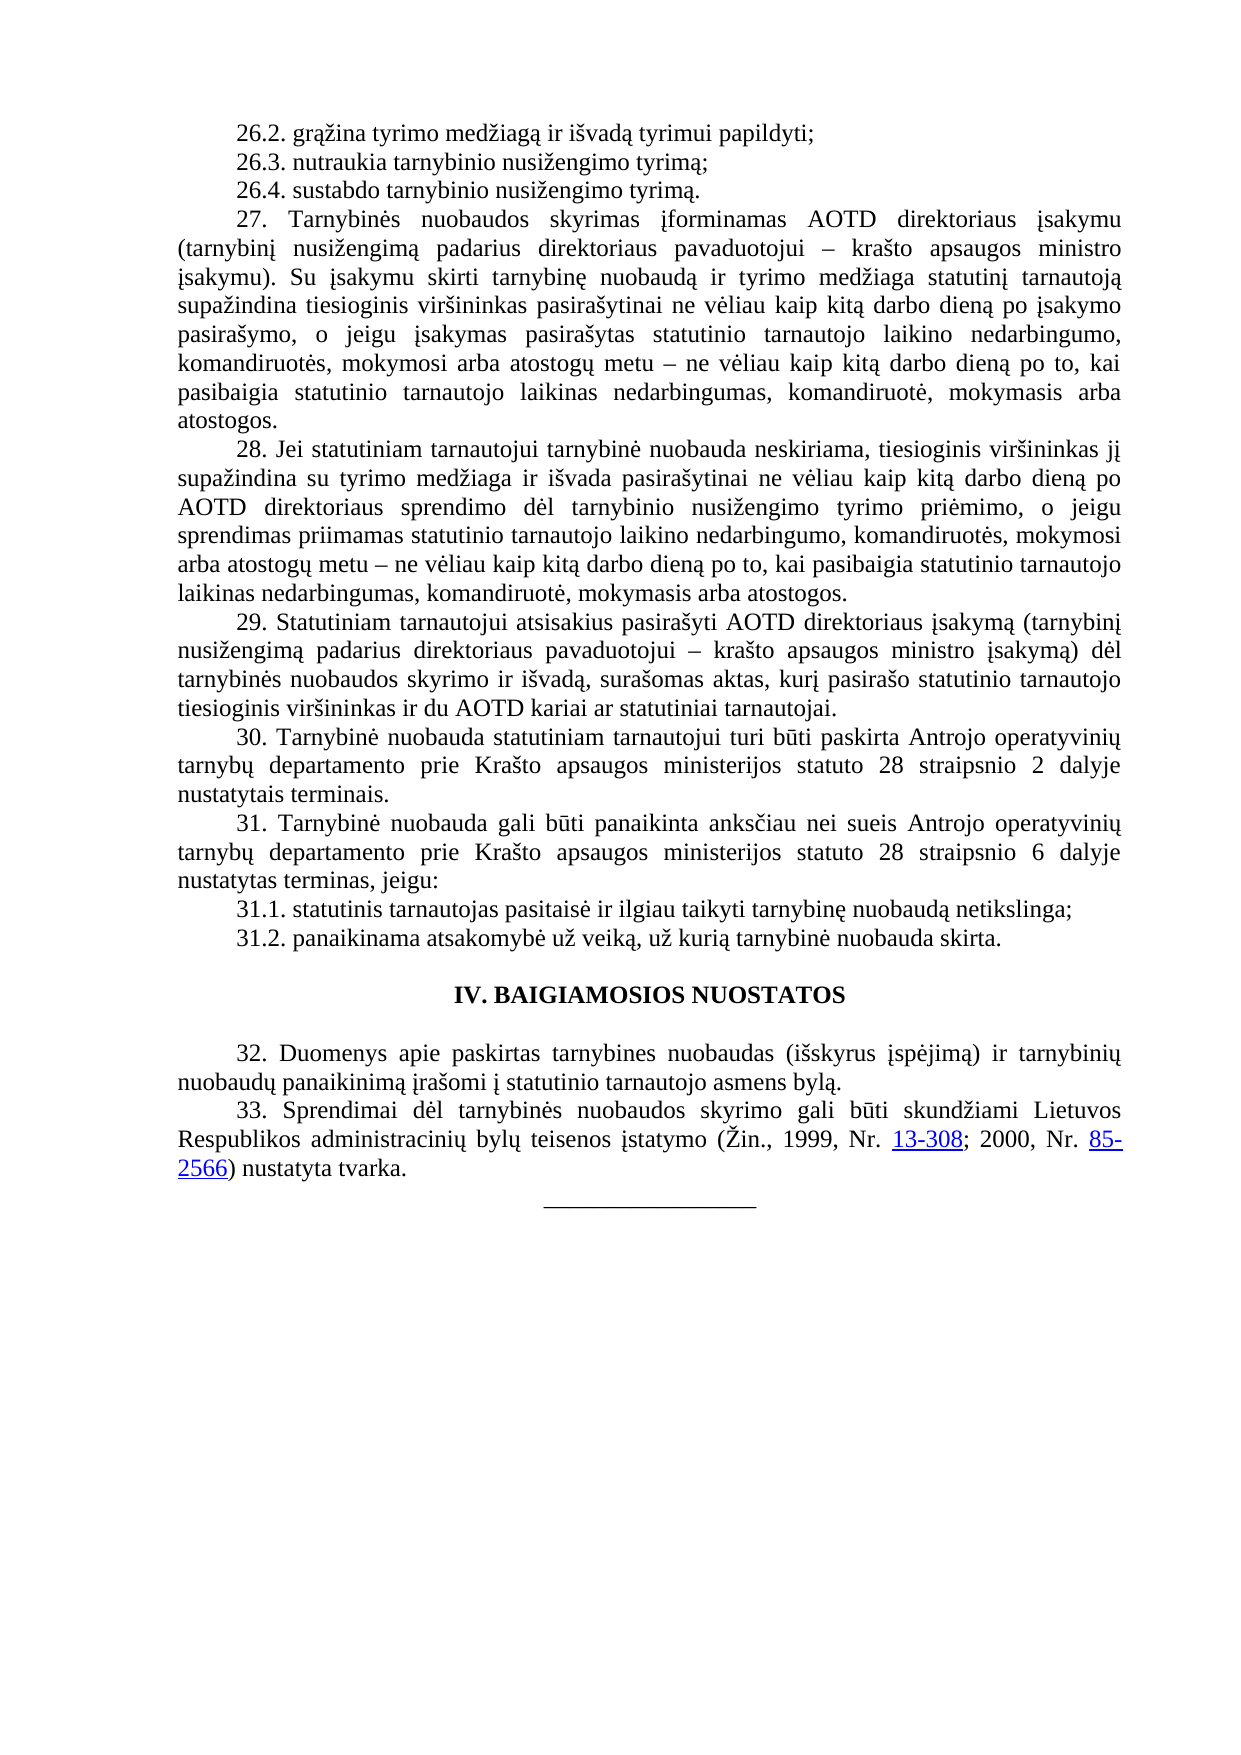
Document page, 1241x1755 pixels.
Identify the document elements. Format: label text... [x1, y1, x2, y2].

text 31. Tarnybinė nuobauda gali būti panaikinta anksčiau nei sueis Antrojo operatyvinių tarnybų departamento prie Krašto apsaugos ministerijos statuto 28 straipsnio 6 dalyje nustatytas terminas, jeigu: [177, 808, 1122, 894]
text 26.2. grąžina tyrimo medžiagą ir išvadą tyrimui papildyti; [177, 118, 1122, 147]
text 33. Sprendimai dėl tarnybinės nuobaudos skyrimo gali būti skundžiami Lietuvos Respublikos administracinių bylų teisenos įstatymo (Žin., 1999, Nr. 13-308; 2000, Nr. 85-2566) nustatyta tvarka. [177, 1096, 1122, 1182]
text 31.2. panaikinama atsakomybė už veiką, už kurią tarnybinė nuobauda skirta. [177, 923, 1122, 952]
text 26.4. sustabdo tarnybinio nusižengimo tyrimą. [177, 176, 1122, 204]
text IV. BAIGIAMOSIOS NUOSTATOS [177, 981, 1122, 1009]
text 28. Jei statutiniam tarnautojui tarnybinė nuobauda neskiriama, tiesioginis viršininkas jį supažindina su tyrimo medžiaga ir išvada pasirašytinai ne vėliau kaip kitą darbo dieną po AOTD direktoriaus sprendimo dėl tarnybinio nusižengimo tyrimo priėmimo, o jeigu sprendimas priimamas statutinio tarnautojo laikino nedarbingumo, komandiruotės, mokymosi arba atostogų metu – ne vėliau kaip kitą darbo dieną po to, kai pasibaigia statutinio tarnautojo laikinas nedarbingumas, komandiruotė, mokymasis arba atostogos. [177, 434, 1122, 607]
text 29. Statutiniam tarnautojui atsisakius pasirašyti AOTD direktoriaus įsakymą (tarnybinį nusižengimą padarius direktoriaus pavaduotojui – krašto apsaugos ministro įsakymą) dėl tarnybinės nuobaudos skyrimo ir išvadą, surašomas aktas, kurį pasirašo statutinio tarnautojo tiesioginis viršininkas ir du AOTD kariai ar statutiniai tarnautojai. [177, 607, 1122, 722]
text 30. Tarnybinė nuobauda statutiniam tarnautojui turi būti paskirta Antrojo operatyvinių tarnybų departamento prie Krašto apsaugos ministerijos statuto 28 straipsnio 2 dalyje nustatytais terminais. [177, 722, 1122, 808]
text _________________ [177, 1182, 1122, 1211]
text 31.1. statutinis tarnautojas pasitaisė ir ilgiau taikyti tarnybinę nuobaudą netikslinga; [177, 894, 1122, 923]
text 26.3. nutraukia tarnybinio nusižengimo tyrimą; [177, 147, 1122, 176]
text 27. Tarnybinės nuobaudos skyrimas įforminamas AOTD direktoriaus įsakymu (tarnybinį nusižengimą padarius direktoriaus pavaduotojui – krašto apsaugos ministro įsakymu). Su įsakymu skirti tarnybinę nuobaudą ir tyrimo medžiaga statutinį tarnautoją supažindina tiesioginis viršininkas pasirašytinai ne vėliau kaip kitą darbo dieną po įsakymo pasirašymo, o jeigu įsakymas pasirašytas statutinio tarnautojo laikino nedarbingumo, komandiruotės, mokymosi arba atostogų metu – ne vėliau kaip kitą darbo dieną po to, kai pasibaigia statutinio tarnautojo laikinas nedarbingumas, komandiruotė, mokymasis arba atostogos. [177, 204, 1122, 434]
text 32. Duomenys apie paskirtas tarnybines nuobaudas (išskyrus įspėjimą) ir tarnybinių nuobaudų panaikinimą įrašomi į statutinio tarnautojo asmens bylą. [177, 1038, 1122, 1096]
